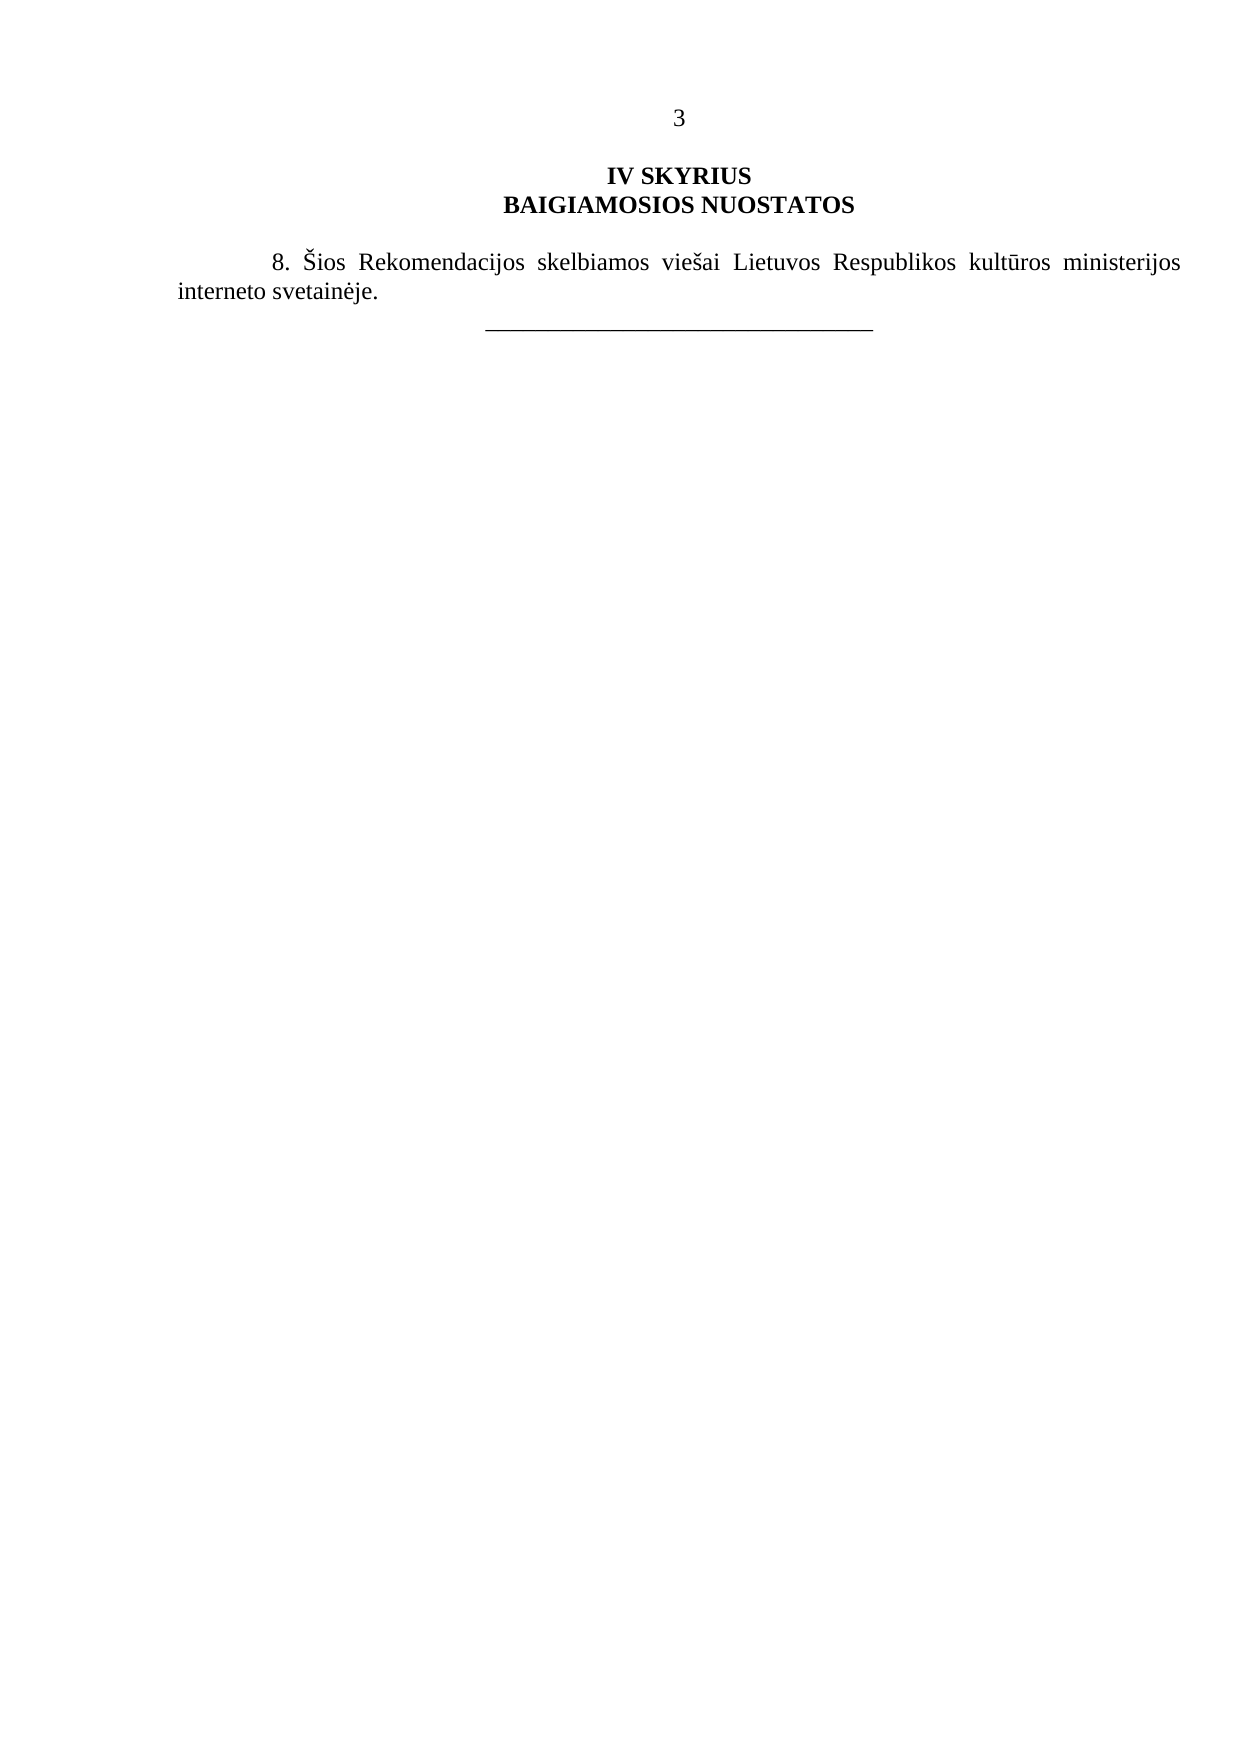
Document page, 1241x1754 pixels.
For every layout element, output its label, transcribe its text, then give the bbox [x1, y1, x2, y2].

text _______________________________ [177, 305, 1181, 333]
text BAIGIAMOSIOS NUOSTATOS [177, 190, 1181, 218]
text 8. Šios Rekomendacijos skelbiamos viešai Lietuvos Respublikos kultūros ministerijos interneto svetainėje. [177, 247, 1181, 305]
text IV SKYRIUS [177, 161, 1181, 190]
